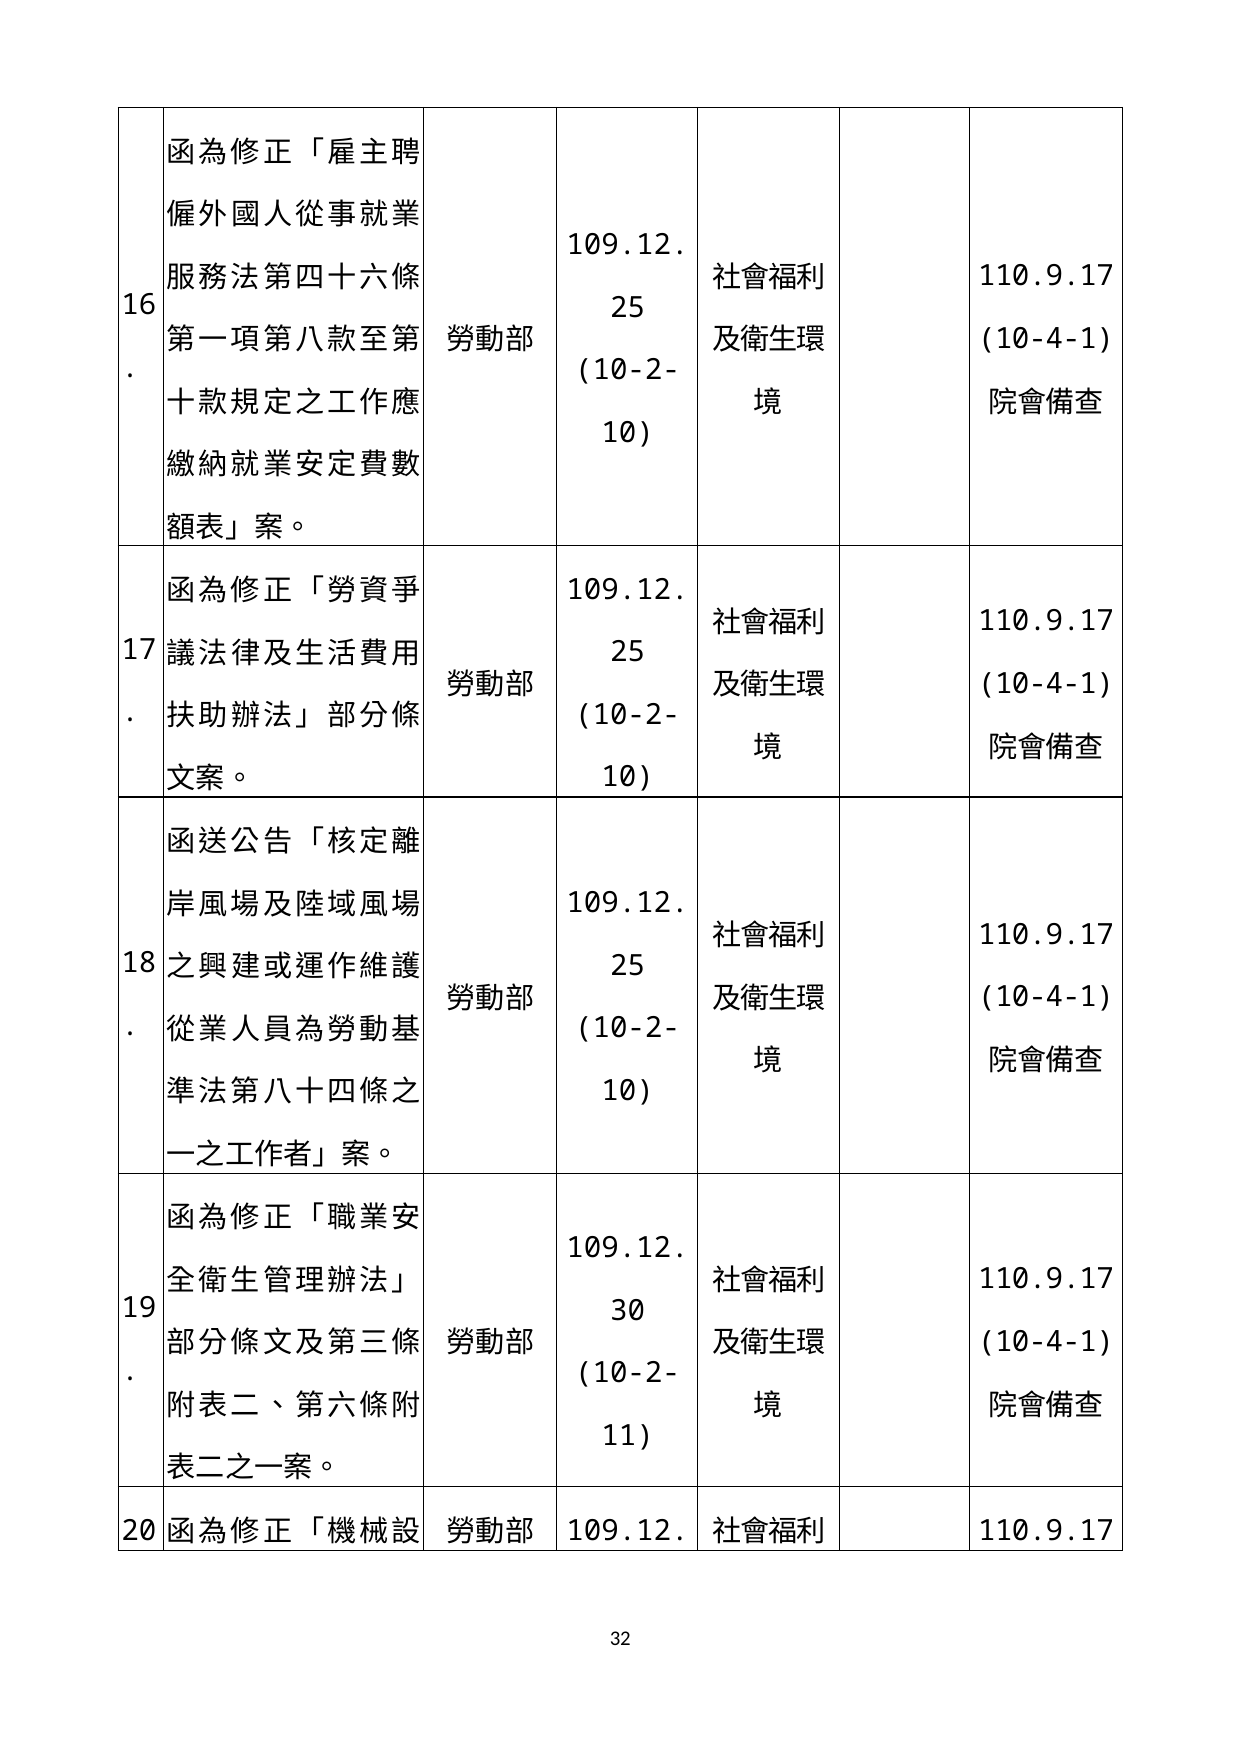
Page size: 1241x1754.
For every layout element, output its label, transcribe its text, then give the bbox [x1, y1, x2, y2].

table_cell 110.9.17 [970, 1487, 1122, 1549]
table_cell 勞動部 [424, 108, 556, 545]
table_cell 勞動部 [424, 798, 556, 1172]
table_cell 勞動部 [424, 1174, 556, 1486]
table_cell [119, 1487, 163, 1549]
table_cell 函為修正「機械設 [164, 1487, 423, 1549]
table_cell 勞動部 [424, 1487, 556, 1549]
table_cell 函為修正「職業安全衛生管理辦法」部分條文及第三條附表二、第六條附表二之一案。 [164, 1174, 423, 1486]
table_cell 函為修正「勞資爭議法律及生活費用扶助辦法」部分條文案。 [164, 546, 423, 796]
table_cell 110.9.17 (10-4-1) 院會備查 [970, 1174, 1122, 1486]
table_cell 109.12. [557, 1487, 697, 1549]
table_cell 社會福利及衛生環境 [698, 798, 839, 1172]
table_cell 函送公告「核定離岸風場及陸域風場之興建或運作維護從業人員為勞動基準法第八十四條之一之工作者」案。 [164, 798, 423, 1172]
table_cell 社會福利 [698, 1487, 839, 1549]
table_cell [119, 546, 163, 796]
table_cell 110.9.17 (10-4-1) 院會備查 [970, 546, 1122, 796]
table_cell [840, 798, 969, 1172]
table_cell [119, 1174, 163, 1486]
table_cell 函為修正「雇主聘僱外國人從事就業服務法第四十六條第一項第八款至第十款規定之工作應繳納就業安定費數額表」案。 [164, 108, 423, 545]
table_cell [840, 108, 969, 545]
table_cell 110.9.17 (10-4-1) 院會備查 [970, 798, 1122, 1172]
table_cell [840, 546, 969, 796]
table_cell 109.12.30 (10-2-11) [557, 1174, 697, 1486]
table_cell 勞動部 [424, 546, 556, 796]
table_cell 社會福利及衛生環境 [698, 546, 839, 796]
table_cell [840, 1487, 969, 1549]
table_cell 110.9.17 (10-4-1) 院會備查 [970, 108, 1122, 545]
table_cell [119, 108, 163, 545]
table_cell [119, 798, 163, 1172]
table_cell 109.12.25 (10-2-10) [557, 108, 697, 545]
table_cell [840, 1174, 969, 1486]
table_cell 109.12.25 (10-2-10) [557, 798, 697, 1172]
table_cell 109.12.25 (10-2-10) [557, 546, 697, 796]
table_cell 社會福利及衛生環境 [698, 108, 839, 545]
table_cell 社會福利及衛生環境 [698, 1174, 839, 1486]
